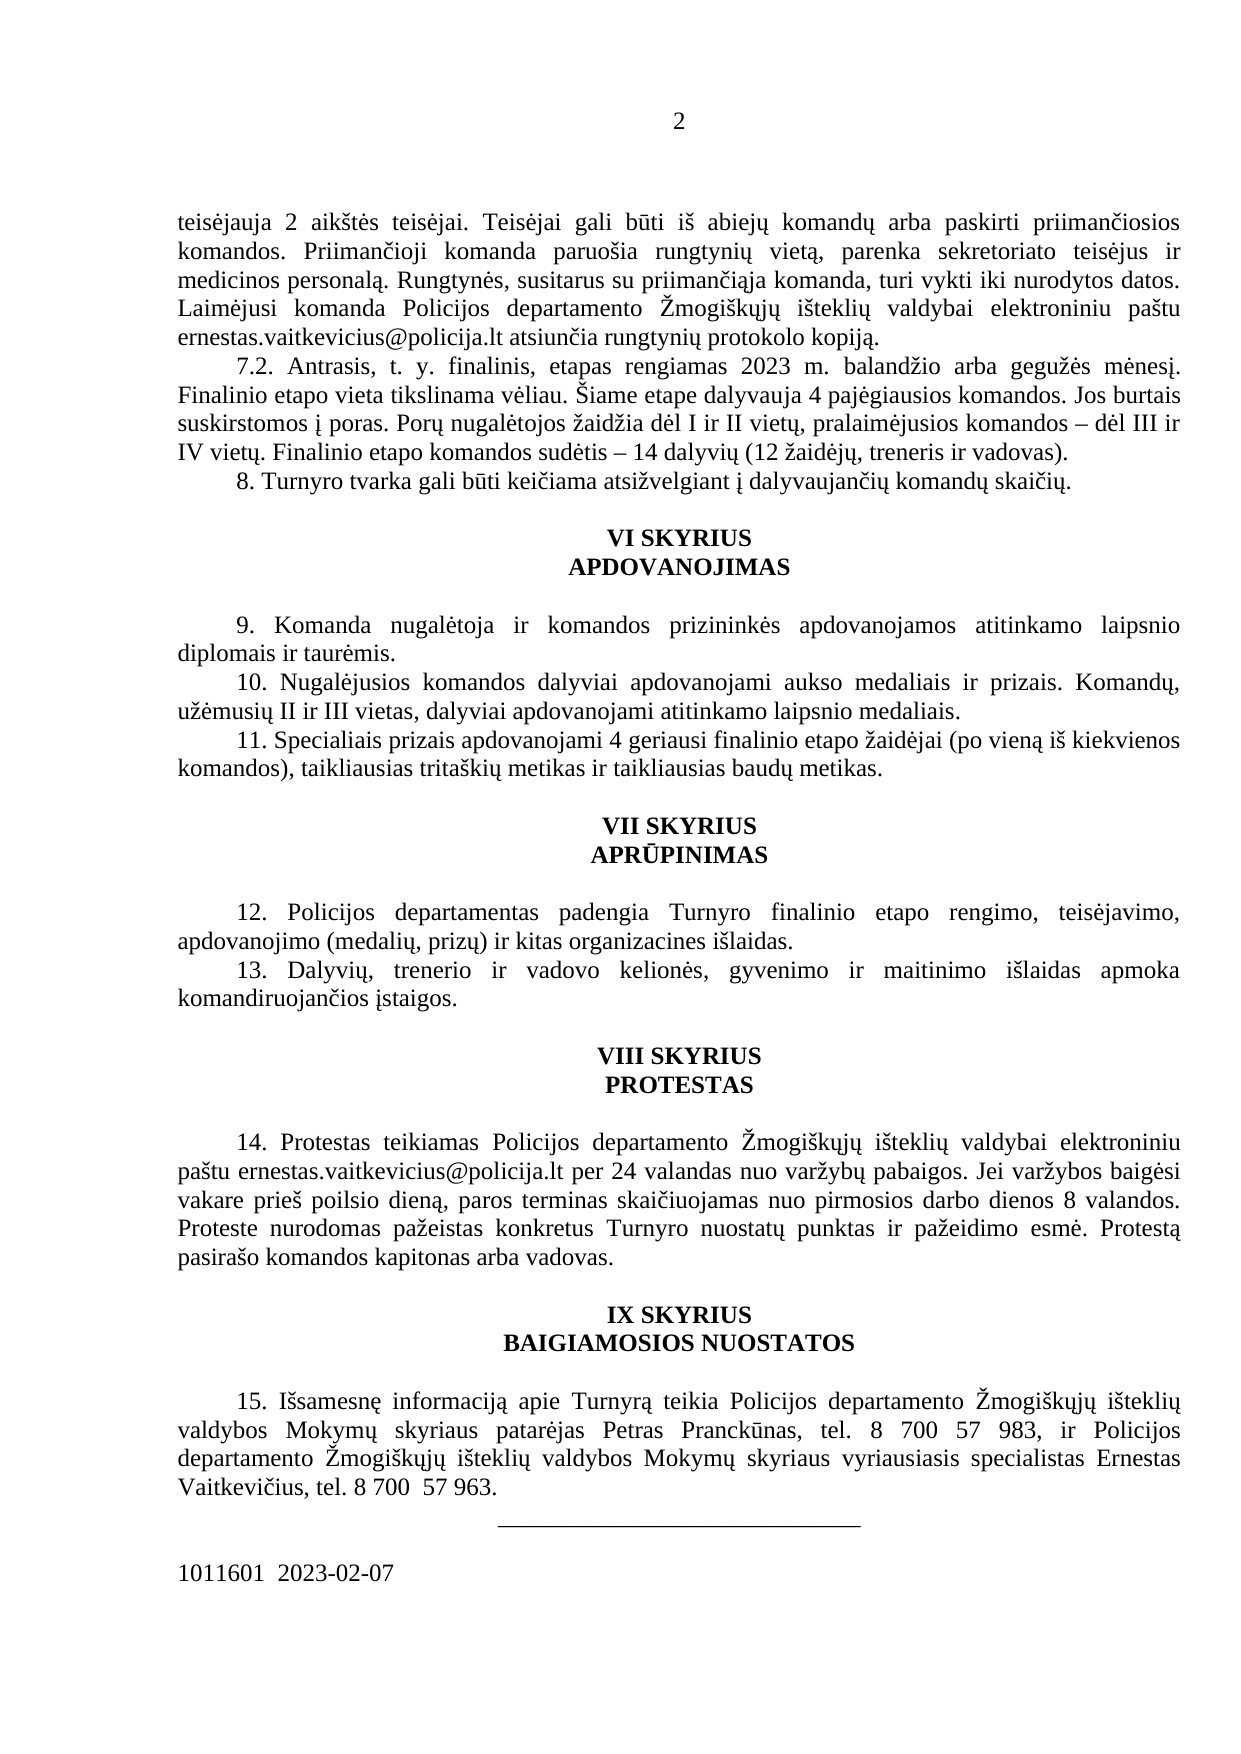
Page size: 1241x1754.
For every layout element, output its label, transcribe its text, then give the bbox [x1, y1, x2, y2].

text VIII SKYRIUS [177, 1041, 1181, 1070]
text 11. Specialiais prizais apdovanojami 4 geriausi finalinio etapo žaidėjai (po vieną iš kiekvienos komandos), taikliausias tritaškių metikas ir taikliausias baudų metikas. [177, 725, 1181, 782]
text 8. Turnyro tvarka gali būti keičiama atsižvelgiant į dalyvaujančių komandų skaičių. [177, 466, 1181, 495]
text VI SKYRIUS [177, 523, 1181, 552]
text 12. Policijos departamentas padengia Turnyro finalinio etapo rengimo, teisėjavimo, apdovanojimo (medalių, prizų) ir kitas organizacines išlaidas. [177, 897, 1181, 955]
text 14. Protestas teikiamas Policijos departamento Žmogiškųjų išteklių valdybai elektroniniu paštu ernestas.vaitkevicius@policija.lt per 24 valandas nuo varžybų pabaigos. Jei varžybos baigėsi vakare prieš poilsio dieną, paros terminas skaičiuojamas nuo pirmosios darbo dienos 8 valandos. Proteste nurodomas pažeistas konkretus Turnyro nuostatų punktas ir pažeidimo esmė. Protestą pasirašo komandos kapitonas arba vadovas. [177, 1127, 1181, 1271]
text 13. Dalyvių, trenerio ir vadovo kelionės, gyvenimo ir maitinimo išlaidas apmoka komandiruojančios įstaigos. [177, 955, 1181, 1012]
text BAIGIAMOSIOS NUOSTATOS [177, 1328, 1181, 1357]
text 10. Nugalėjusios komandos dalyviai apdovanojami aukso medaliais ir prizais. Komandų, užėmusių II ir III vietas, dalyviai apdovanojami atitinkamo laipsnio medaliais. [177, 667, 1181, 725]
text 7.2. Antrasis, t. y. finalinis, etapas rengiamas 2023 m. balandžio arba gegužės mėnesį. Finalinio etapo vieta tikslinama vėliau. Šiame etape dalyvauja 4 pajėgiausios komandos. Jos burtais suskirstomos į poras. Porų nugalėtojos žaidžia dėl I ir II vietų, pralaimėjusios komandos – dėl III ir IV vietų. Finalinio etapo komandos sudėtis – 14 dalyvių (12 žaidėjų, treneris ir vadovas). [177, 351, 1181, 466]
text teisėjauja 2 aikštės teisėjai. Teisėjai gali būti iš abiejų komandų arba paskirti priimančiosios komandos. Priimančioji komanda paruošia rungtynių vietą, parenka sekretoriato teisėjus ir medicinos personalą. Rungtynės, susitarus su priimančiąja komanda, turi vykti iki nurodytos datos. Laimėjusi komanda Policijos departamento Žmogiškųjų išteklių valdybai elektroniniu paštu ernestas.vaitkevicius@policija.lt atsiunčia rungtynių protokolo kopiją. [177, 207, 1181, 351]
text 9. Komanda nugalėtoja ir komandos prizininkės apdovanojamos atitinkamo laipsnio diplomais ir taurėmis. [177, 610, 1181, 667]
text APRŪPINIMAS [177, 840, 1181, 868]
text IX SKYRIUS [177, 1300, 1181, 1328]
text VII SKYRIUS [177, 811, 1181, 840]
text 15. Išsamesnę informaciją apie Turnyrą teikia Policijos departamento Žmogiškųjų išteklių valdybos Mokymų skyriaus patarėjas Petras Pranckūnas, tel. 8 700 57 983, ir Policijos departamento Žmogiškųjų išteklių valdybos Mokymų skyriaus vyriausiasis specialistas Ernestas Vaitkevičius, tel. 8 700 57 963. [177, 1386, 1181, 1501]
text PROTESTAS [177, 1070, 1181, 1098]
text _____________________________ [177, 1501, 1181, 1530]
text APDOVANOJIMAS [177, 552, 1181, 581]
text 1011601 2023-02-07 [177, 1558, 1181, 1587]
